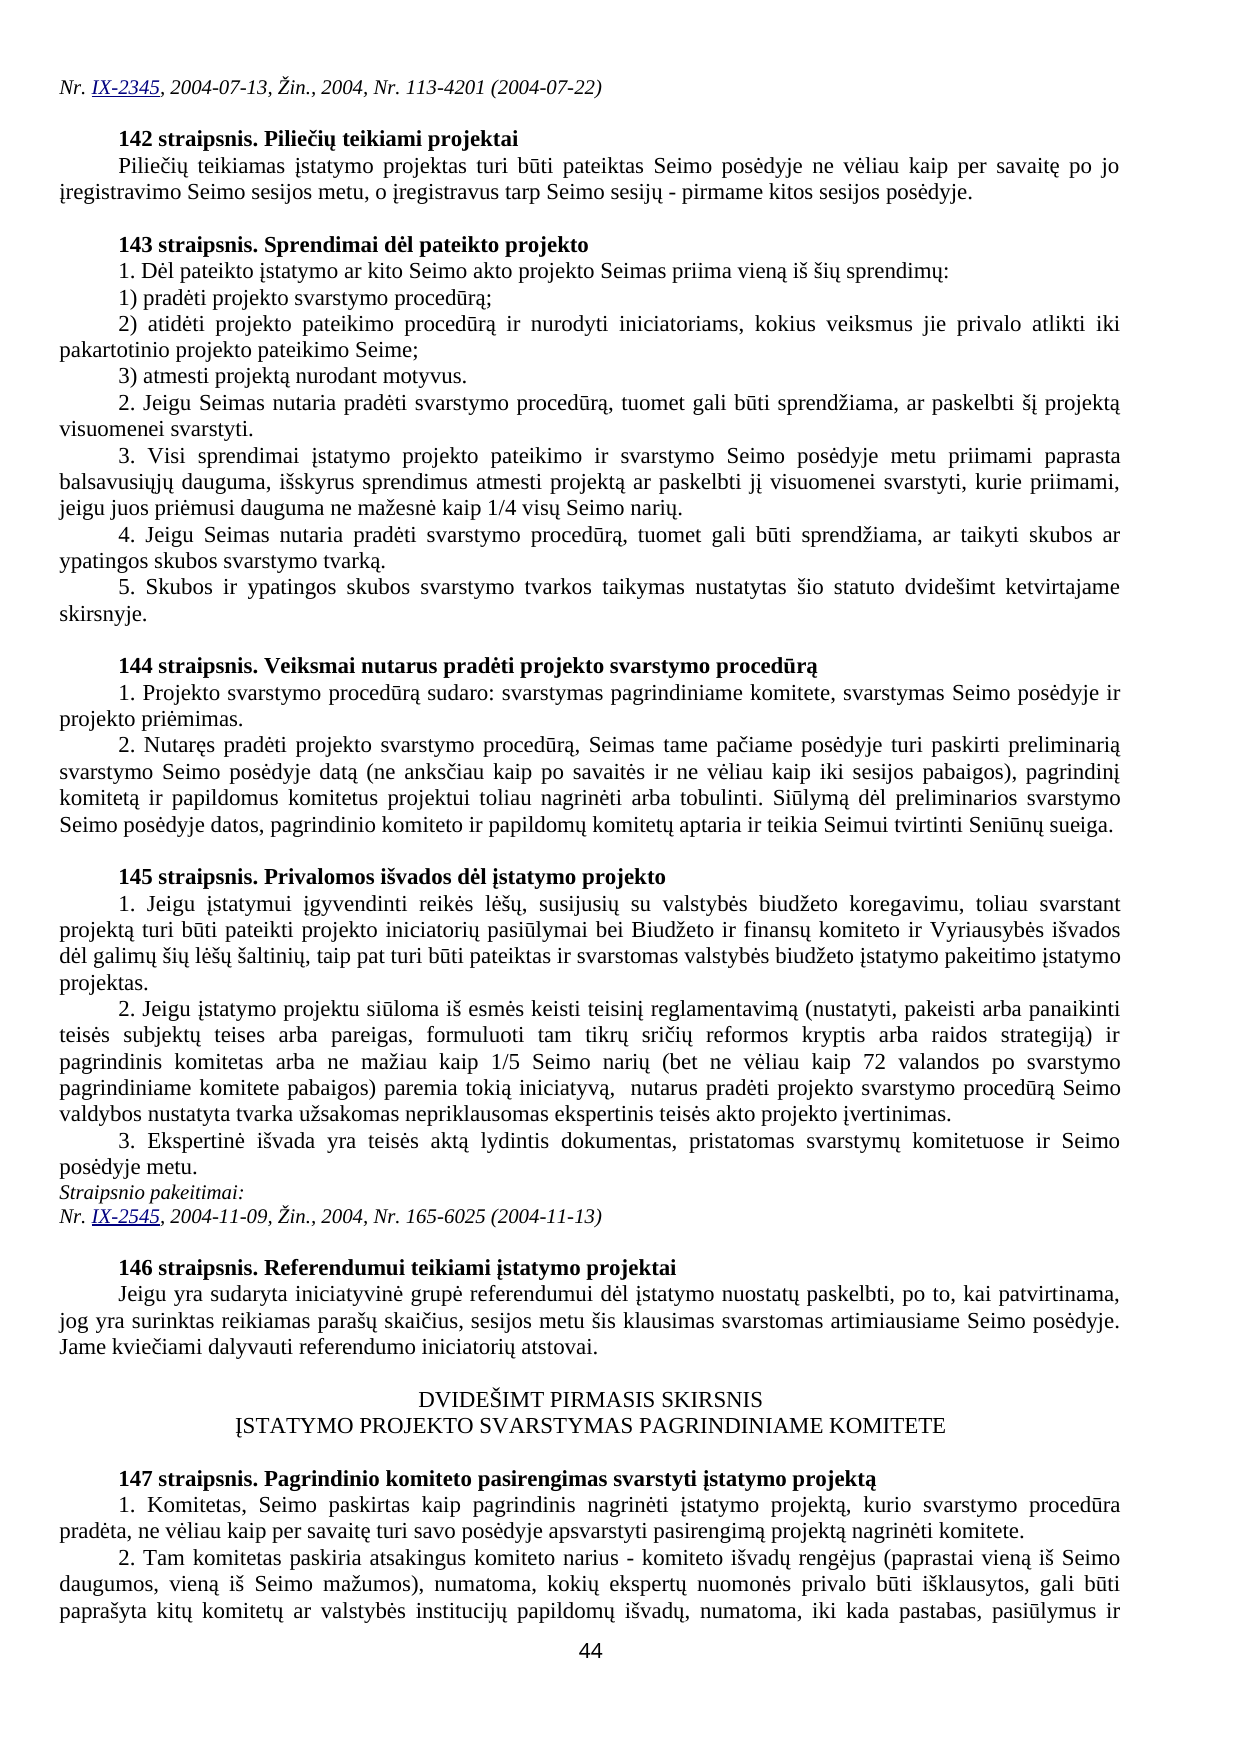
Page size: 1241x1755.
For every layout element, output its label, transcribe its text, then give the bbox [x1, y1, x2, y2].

text 2. Jeigu įstatymo projektu siūloma iš esmės keisti teisinį reglamentavimą (nustatyti, pakeisti arba panaikinti teisės subjektų teises arba pareigas, formuluoti tam tikrų sričių reformos kryptis arba raidos strategiją) ir pagrindinis komitetas arba ne mažiau kaip 1/5 Seimo narių (bet ne vėliau kaip 72 valandos po svarstymo pagrindiniame komitete pabaigos) paremia tokią iniciatyvą, nutarus pradėti projekto svarstymo procedūrą Seimo valdybos nustatyta tvarka užsakomas nepriklausomas ekspertinis teisės akto projekto įvertinimas. [59, 995, 1122, 1127]
text ĮSTATYMO PROJEKTO SVARSTYMAS PAGRINDINIAME KOMITETE [59, 1412, 1122, 1438]
text 1) pradėti projekto svarstymo procedūrą; [59, 283, 1122, 310]
text 2. Nutaręs pradėti projekto svarstymo procedūrą, Seimas tame pačiame posėdyje turi paskirti preliminarią svarstymo Seimo posėdyje datą (ne anksčiau kaip po savaitės ir ne vėliau kaip iki sesijos pabaigos), pagrindinį komitetą ir papildomus komitetus projektui toliau nagrinėti arba tobulinti. Siūlymą dėl preliminarios svarstymo Seimo posėdyje datos, pagrindinio komiteto ir papildomų komitetų aptaria ir teikia Seimui tvirtinti Seniūnų sueiga. [59, 732, 1122, 837]
text 1. Dėl pateikto įstatymo ar kito Seimo akto projekto Seimas priima vieną iš šių sprendimų: [59, 257, 1122, 283]
text 145 straipsnis. Privalomos išvados dėl įstatymo projekto [59, 863, 1122, 890]
text 143 straipsnis. Sprendimai dėl pateikto projekto [59, 231, 1122, 257]
text 3. Ekspertinė išvada yra teisės aktą lydintis dokumentas, pristatomas svarstymų komitetuose ir Seimo posėdyje metu. [59, 1127, 1122, 1179]
text Piliečių teikiamas įstatymo projektas turi būti pateiktas Seimo posėdyje ne vėliau kaip per savaitę po jo įregistravimo Seimo sesijos metu, o įregistravus tarp Seimo sesijų - pirmame kitos sesijos posėdyje. [59, 152, 1122, 204]
text 146 straipsnis. Referendumui teikiami įstatymo projektai [59, 1254, 1122, 1280]
text 5. Skubos ir ypatingos skubos svarstymo tvarkos taikymas nustatytas šio statuto dvidešimt ketvirtajame skirsnyje. [59, 573, 1122, 626]
text 142 straipsnis. Piliečių teikiami projektai [59, 125, 1122, 152]
text 144 straipsnis. Veiksmai nutarus pradėti projekto svarstymo procedūrą [59, 652, 1122, 679]
text Nr. IX-2545, 2004-11-09, Žin., 2004, Nr. 165-6025 (2004-11-13) [59, 1204, 1122, 1228]
text 3) atmesti projektą nurodant motyvus. [59, 363, 1122, 389]
text 4. Jeigu Seimas nutaria pradėti svarstymo procedūrą, tuomet gali būti sprendžiama, ar taikyti skubos ar ypatingos skubos svarstymo tvarką. [59, 521, 1122, 573]
text 1. Komitetas, Seimo paskirtas kaip pagrindinis nagrinėti įstatymo projektą, kurio svarstymo procedūra pradėta, ne vėliau kaip per savaitę turi savo posėdyje apsvarstyti pasirengimą projektą nagrinėti komitete. [59, 1491, 1122, 1544]
text Jeigu yra sudaryta iniciatyvinė grupė referendumui dėl įstatymo nuostatų paskelbti, po to, kai patvirtinama, jog yra surinktas reikiamas parašų skaičius, sesijos metu šis klausimas svarstomas artimiausiame Seimo posėdyje. Jame kviečiami dalyvauti referendumo iniciatorių atstovai. [59, 1280, 1122, 1359]
text 3. Visi sprendimai įstatymo projekto pateikimo ir svarstymo Seimo posėdyje metu priimami paprasta balsavusiųjų dauguma, išskyrus sprendimus atmesti projektą ar paskelbti jį visuomenei svarstyti, kurie priimami, jeigu juos priėmusi dauguma ne mažesnė kaip 1/4 visų Seimo narių. [59, 442, 1122, 521]
text 2. Jeigu Seimas nutaria pradėti svarstymo procedūrą, tuomet gali būti sprendžiama, ar paskelbti šį projektą visuomenei svarstyti. [59, 389, 1122, 442]
text 147 straipsnis. Pagrindinio komiteto pasirengimas svarstyti įstatymo projektą [59, 1465, 1122, 1491]
text DVIDEŠIMT PIRMASIS SKIRSNIS [59, 1386, 1122, 1412]
text Straipsnio pakeitimai: [59, 1179, 1122, 1204]
text 1. Jeigu įstatymui įgyvendinti reikės lėšų, susijusių su valstybės biudžeto koregavimu, toliau svarstant projektą turi būti pateikti projekto iniciatorių pasiūlymai bei Biudžeto ir finansų komiteto ir Vyriausybės išvados dėl galimų šių lėšų šaltinių, taip pat turi būti pateiktas ir svarstomas valstybės biudžeto įstatymo pakeitimo įstatymo projektas. [59, 890, 1122, 995]
text 1. Projekto svarstymo procedūrą sudaro: svarstymas pagrindiniame komitete, svarstymas Seimo posėdyje ir projekto priėmimas. [59, 679, 1122, 732]
text Nr. IX-2345, 2004-07-13, Žin., 2004, Nr. 113-4201 (2004-07-22) [59, 75, 1122, 99]
text 2) atidėti projekto pateikimo procedūrą ir nurodyti iniciatoriams, kokius veiksmus jie privalo atlikti iki pakartotinio projekto pateikimo Seime; [59, 310, 1122, 363]
text 2. Tam komitetas paskiria atsakingus komiteto narius - komiteto išvadų rengėjus (paprastai vieną iš Seimo daugumos, vieną iš Seimo mažumos), numatoma, kokių ekspertų nuomonės privalo būti išklausytos, gali būti paprašyta kitų komitetų ar valstybės institucijų papildomų išvadų, numatoma, iki kada pastabas, pasiūlymus ir [59, 1544, 1122, 1623]
